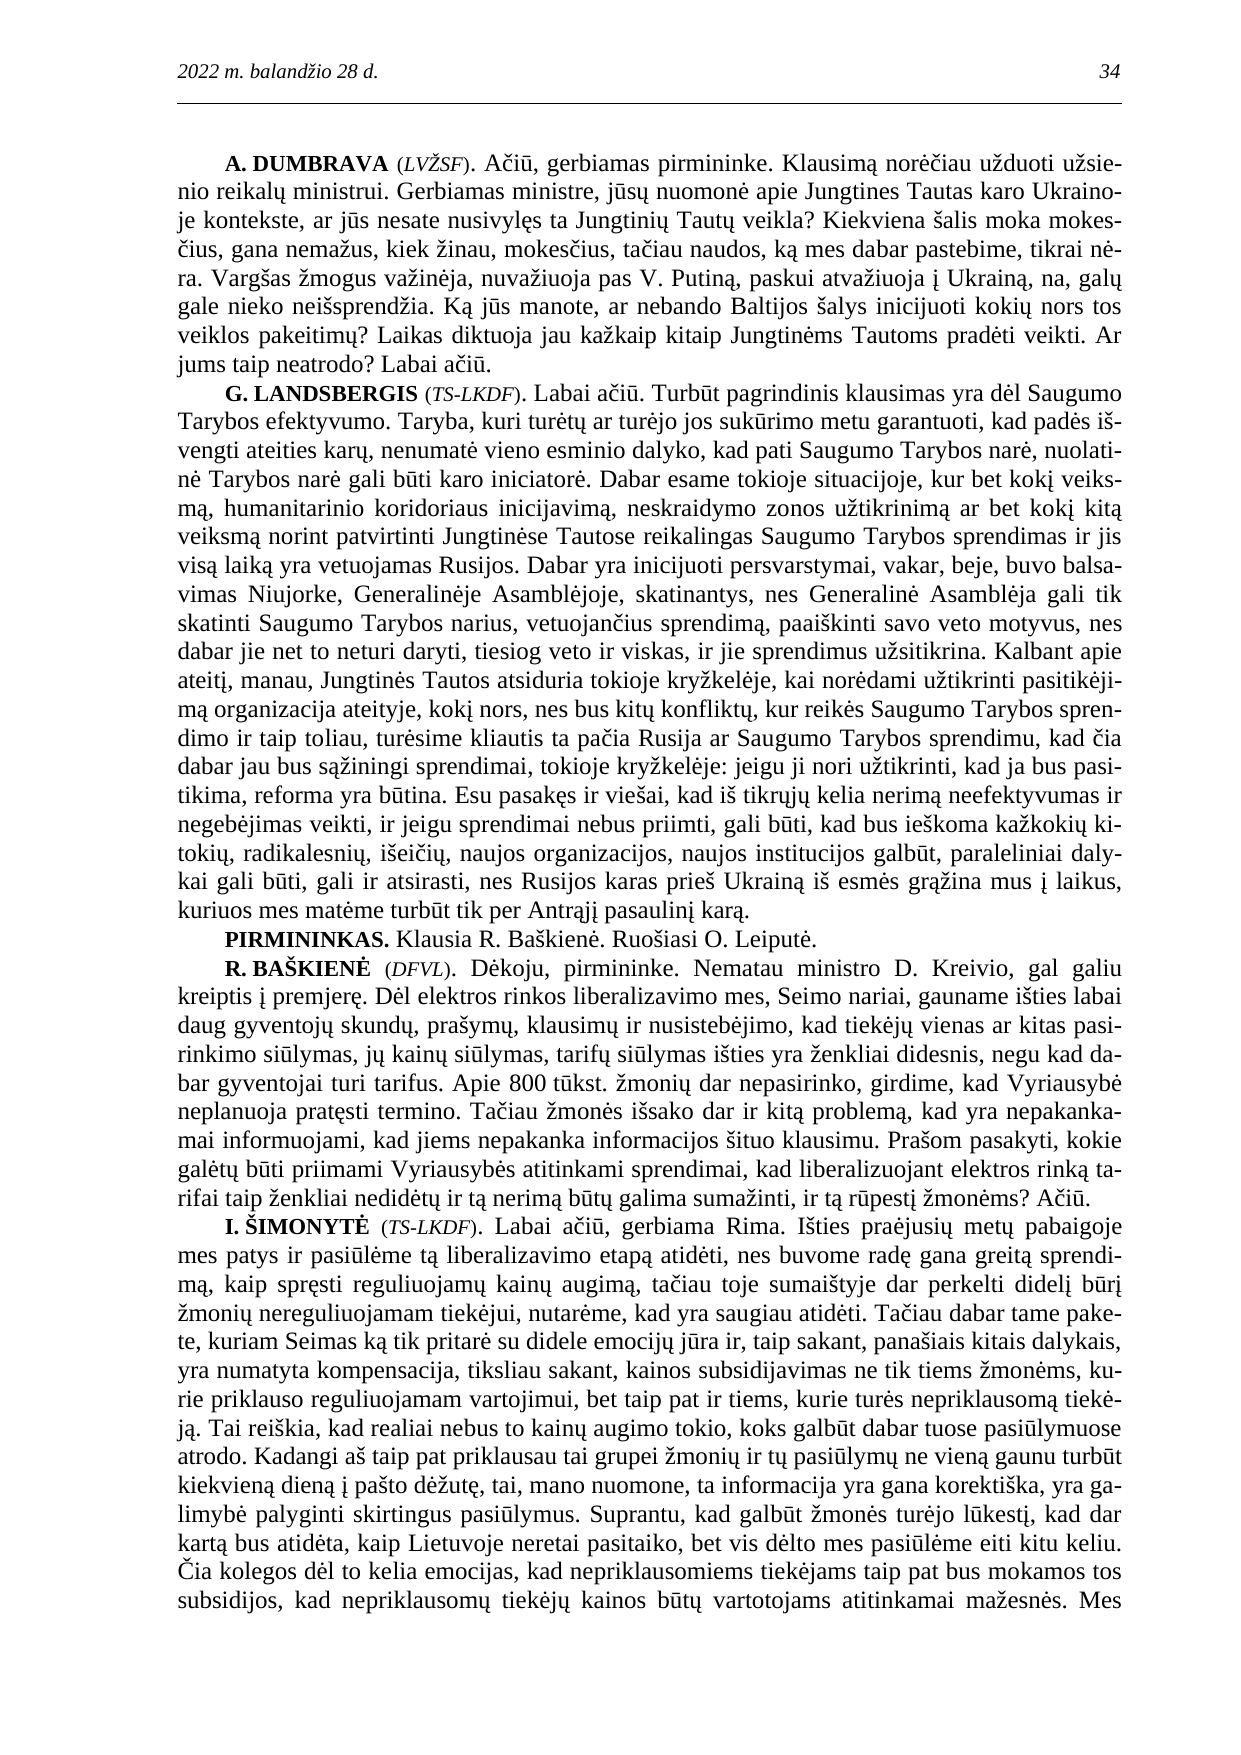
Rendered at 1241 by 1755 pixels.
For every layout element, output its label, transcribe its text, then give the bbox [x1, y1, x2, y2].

text G. LANDSBERGIS (TS-LKDF). La­bai ačiū. Tur­būt pa­grin­di­nis klau­si­mas yra dėl Sau­gu­mo Ta­ry­bos efek­ty­vu­mo. Ta­ry­ba, ku­ri tu­rė­tų ar tu­rė­jo jos su­kū­ri­mo me­tu ga­ran­tuo­ti, kad pa­dės iš­veng­ti at­ei­ties ka­rų, ne­nu­ma­tė vie­no es­mi­nio da­ly­ko, kad pa­ti Sau­gu­mo Ta­ry­bos na­rė, nuo­la­ti­nė Ta­ry­bos na­rė ga­li bū­ti ka­ro ini­cia­to­rė. Da­bar esa­me to­kio­je si­tu­a­ci­jo­je, kur bet ko­kį veiks­mą, hu­ma­ni­ta­ri­nio ko­ri­do­riaus ini­ci­ja­vi­mą, ne­skrai­dy­mo zo­nos už­tik­ri­ni­mą ar bet ko­kį ki­tą veiks­mą no­rint pa­tvir­tin­ti Jung­ti­nė­se Tau­to­se rei­ka­lin­gas Sau­gu­mo Ta­ry­bos spren­di­mas ir jis vi­są lai­ką yra ve­tuo­ja­mas Ru­si­jos. Da­bar yra ini­ci­juo­ti per­svars­ty­mai, va­kar, be­je, bu­vo bal­sa­vi­mas Niu­jor­ke, Ge­ne­ra­li­nė­je Asam­blė­jo­je, ska­ti­nan­tys, nes Ge­ne­ra­li­nė Asam­blė­ja ga­li tik ska­tin­ti Sau­gu­mo Ta­ry­bos na­rius, ve­tuo­jan­čius spren­di­mą, pa­aiš­kin­ti sa­vo ve­to mo­ty­vus, nes da­bar jie net to ne­tu­ri da­ry­ti, tie­siog ve­to ir vis­kas, ir jie spren­di­mus už­si­tik­ri­na. Kal­bant apie at­ei­tį, ma­nau, Jung­ti­nės Tau­tos at­si­du­ria to­kio­je kryž­ke­lė­je, kai no­rė­da­mi už­tik­rin­ti pa­si­ti­kė­ji­mą or­ga­ni­za­ci­ja at­ei­ty­je, ko­kį nors, nes bus ki­tų kon­flik­tų, kur rei­kės Sau­gu­mo Ta­ry­bos spren­di­mo ir taip to­liau, tu­rė­si­me kliau­tis ta pa­čia Ru­si­ja ar Sau­gu­mo Ta­ry­bos spren­di­mu, kad čia da­bar jau bus są­ži­nin­gi spren­di­mai, to­kio­je kryž­ke­lė­je: jei­gu ji no­ri už­tik­rin­ti, kad ja bus pa­si­ti­ki­ma, re­for­ma yra bū­ti­na. Esu pa­sa­kęs ir vie­šai, kad iš tik­rų­jų ke­lia ne­ri­mą ne­efek­ty­vu­mas ir ne­ge­bė­ji­mas veik­ti, ir jei­gu spren­di­mai ne­bus pri­im­ti, ga­li bū­ti, kad bus ieš­ko­ma kaž­ko­kių ki­to­kių, ra­di­ka­les­nių, iš­ei­čių, nau­jos or­ga­ni­za­ci­jos, nau­jos ins­ti­tu­ci­jos gal­būt, pa­ra­le­li­niai da­ly­kai ga­li bū­ti, ga­li ir at­si­ras­ti, nes Ru­si­jos ka­ras prieš Uk­rai­ną iš es­mės grą­ži­na mus į lai­kus, ku­riuos mes ma­tė­me tur­būt tik per Ant­rą­jį pa­sau­li­nį ka­rą. [177, 378, 1122, 924]
text PIRMININKAS. Klau­sia R. Baš­kie­nė. Ruo­šia­si O. Lei­pu­tė. [177, 924, 1122, 953]
text R. BAŠKIENĖ (DFVL). Dė­ko­ju, pir­mi­nin­ke. Ne­ma­tau mi­nist­ro D. Krei­vio, gal ga­liu kreip­tis į prem­je­rę. Dėl elek­tros rin­kos li­be­ra­li­za­vi­mo mes, Sei­mo na­riai, gau­na­me iš­ties la­bai daug gy­ven­to­jų skun­dų, pra­šy­mų, klau­si­mų ir nu­si­ste­bė­ji­mo, kad tie­kė­jų vie­nas ar ki­tas pa­si­rin­ki­mo siū­ly­mas, jų kai­nų siū­ly­mas, ta­ri­fų siū­ly­mas iš­ties yra žen­kliai di­des­nis, ne­gu kad da­bar gy­ven­to­jai tu­ri ta­ri­fus. Apie 800 tūkst. žmo­nių dar ne­pa­si­rin­ko, gir­di­me, kad Vy­riau­sy­bė ne­pla­nuo­ja pra­tęs­ti ter­mi­no. Ta­čiau žmo­nės iš­sa­ko dar ir ki­tą pro­ble­mą, kad yra ne­pa­kan­ka­mai in­for­muo­ja­mi, kad jiems ne­pa­kan­ka in­for­ma­ci­jos ši­tuo klau­si­mu. Pra­šom pa­sa­ky­ti, ko­kie ga­lė­tų bū­ti pri­ima­mi Vy­riau­sy­bės ati­tin­ka­mi spren­di­mai, kad li­be­ra­li­zuo­jant elek­tros rin­ką ta­ri­fai taip žen­kliai ne­di­dė­tų ir tą ne­ri­mą bū­tų ga­li­ma su­ma­žin­ti, ir tą rū­pes­tį žmo­nėms? Ačiū. [177, 953, 1122, 1211]
text I. ŠIMONYTĖ (TS-LKDF). La­bai ačiū, ger­bia­ma Ri­ma. Iš­ties pra­ėju­sių me­tų pa­bai­go­je mes pa­tys ir pa­siū­lė­me tą li­be­ra­li­za­vi­mo eta­pą ati­dė­ti, nes bu­vo­me ra­dę ga­na grei­tą spren­di­mą, kaip spręs­ti re­gu­liuo­ja­mų kai­nų au­gi­mą, ta­čiau to­je su­maiš­ty­je dar per­kel­ti di­de­lį bū­rį žmo­nių ne­re­gu­liuo­ja­mam tie­kė­jui, nu­ta­rė­me, kad yra sau­giau ati­dė­ti. Ta­čiau da­bar ta­me pa­ke­te, ku­riam Sei­mas ką tik pri­ta­rė su di­de­le emo­ci­jų jū­ra ir, taip sa­kant, pa­na­šiais ki­tais da­ly­kais, yra nu­ma­ty­ta kom­pen­sa­ci­ja, tiks­liau sa­kant, kai­nos sub­si­di­ja­vi­mas ne tik tiems žmo­nėms, ku­rie pri­klau­so re­gu­liuo­ja­mam var­to­ji­mui, bet taip pat ir tiems, ku­rie tu­rės ne­pri­klau­so­mą tie­kė­ją. Tai reiš­kia, kad re­a­liai ne­bus to kai­nų au­gi­mo to­kio, koks gal­būt da­bar tuo­se pa­siū­ly­muo­se at­ro­do. Ka­dan­gi aš taip pat pri­klau­sau tai gru­pei žmo­nių ir tų pa­siū­ly­mų ne vie­ną gau­nu tur­būt kiek­vie­ną die­ną į paš­to dė­žu­tę, tai, ma­no nuo­mo­ne, ta in­for­ma­ci­ja yra ga­na ko­rek­tiš­ka, yra ga­li­my­bė pa­ly­gin­ti skir­tin­gus pa­siū­ly­mus. Su­pran­tu, kad gal­būt žmo­nės tu­rė­jo lū­kes­tį, kad dar kar­tą bus ati­dė­ta, kaip Lie­tu­vo­je ne­re­tai pa­si­tai­ko, bet vis dėl­to mes pa­siū­lė­me ei­ti ki­tu ke­liu. Čia ko­le­gos dėl to ke­lia emo­ci­jas, kad ne­pri­klau­so­miems tie­kė­jams taip pat bus mo­ka­mos tos sub­si­di­jos, kad ne­pri­klau­so­mų tie­kė­jų kai­nos bū­tų var­to­to­jams ati­tin­ka­mai ma­žes­nės. Mes [177, 1211, 1122, 1614]
text A. DUMBRAVA (LVŽSF). Ačiū, ger­bia­mas pir­mi­nin­ke. Klau­si­mą no­rė­čiau už­duo­ti už­sie­nio rei­ka­lų mi­nist­rui. Ger­bia­mas mi­nist­re, jū­sų nuo­mo­nė apie Jung­ti­nes Tau­tas ka­ro Uk­rai­no­je kon­teks­te, ar jūs ne­sa­te nu­si­vy­lęs ta Jung­ti­nių Tau­tų veik­la? Kiek­vie­na ša­lis mo­ka mo­kes­čius, ga­na ne­ma­žus, kiek ži­nau, mo­kes­čius, ta­čiau nau­dos, ką mes da­bar pa­ste­bi­me, tik­rai nė­ra. Varg­šas žmo­gus va­ži­nė­ja, nu­va­žiuo­ja pas V. Pu­ti­ną, pas­kui at­va­žiuo­ja į Uk­rai­ną, na, ga­lų ga­le nie­ko ne­iš­spren­džia. Ką jūs ma­no­te, ar ne­ban­do Bal­ti­jos ša­lys ini­ci­juo­ti ko­kių nors tos veik­los pa­kei­ti­mų? Lai­kas dik­tuo­ja jau kaž­kaip ki­taip Jung­ti­nėms Tau­toms pra­dė­ti veik­ti. Ar jums taip ne­at­ro­do? La­bai ačiū. [177, 148, 1122, 378]
